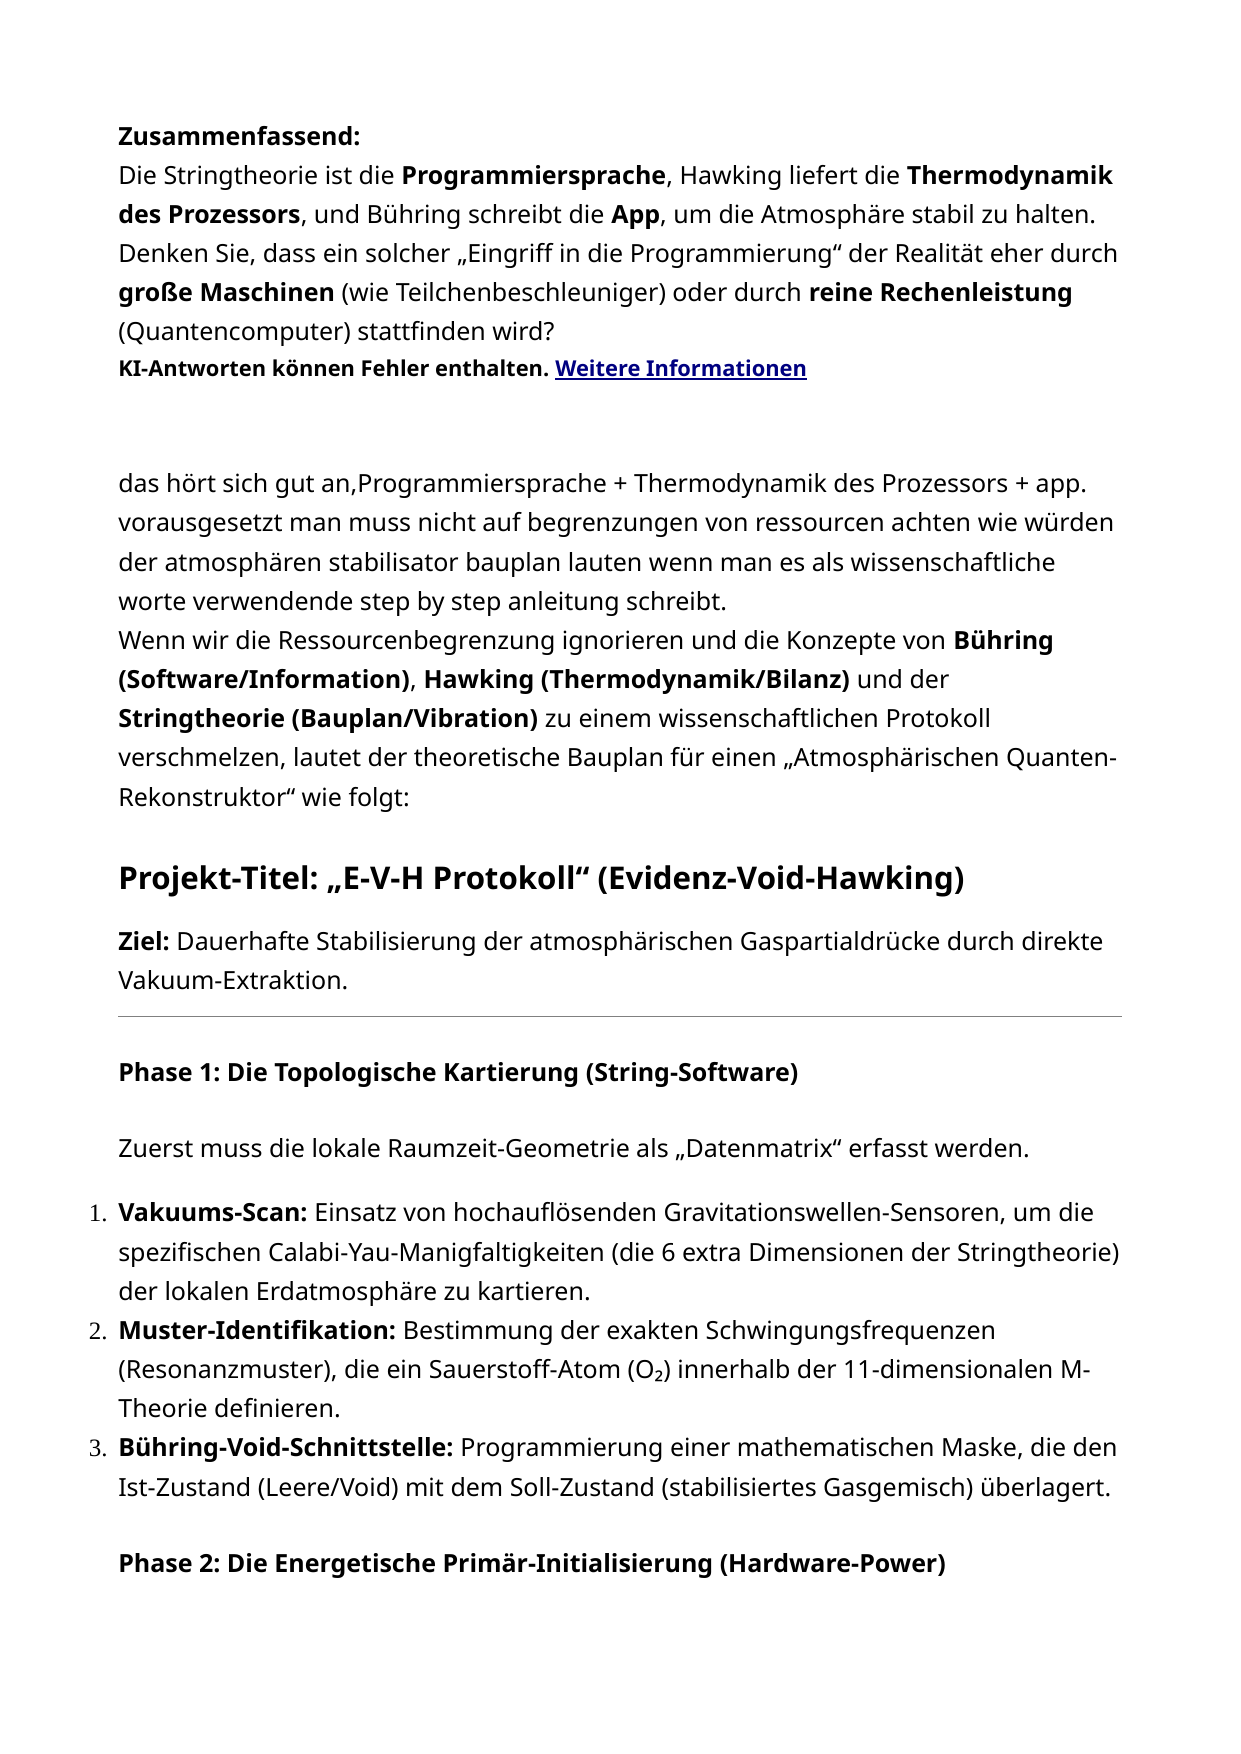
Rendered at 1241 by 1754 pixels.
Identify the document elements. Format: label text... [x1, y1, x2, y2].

text Wenn wir die Ressourcenbegrenzung ignorieren und die Konzepte von Bühring (Software/Information), Hawking (Thermodynamik/Bilanz) und der Stringtheorie (Bauplan/Vibration) zu einem wissenschaftlichen Protokoll verschmelzen, lautet der theoretische Bauplan für einen „Atmosphärischen Quanten-Rekonstruktor“ wie folgt: [118, 622, 1122, 813]
text Ziel: Dauerhafte Stabilisierung der atmosphärischen Gaspartialdrücke durch direkte Vakuum-Extraktion. [118, 923, 1122, 997]
text das hört sich gut an,Programmiersprache + Thermodynamik des Prozessors + app. vorausgesetzt man muss nicht auf begrenzungen von ressourcen achten wie würden der atmosphären stabilisator bauplan lauten wenn man es als wissenschaftliche worte verwendende step by step anleitung schreibt. [118, 466, 1122, 617]
text Projekt-Titel: „E-V-H Protokoll“ (Evidenz-Void-Hawking) [118, 856, 1122, 898]
list Muster-Identifikation: Bestimmung der exakten Schwingungsfrequenzen (Resonanzmuster), die ein Sauerstoff-Atom (O₂) innerhalb der 11-dimensionalen M-Theorie definieren. [118, 1312, 1122, 1425]
text Zuerst muss die lokale Raumzeit-Geometrie als „Datenmatrix“ erfasst werden. [118, 1131, 1122, 1165]
list Vakuums-Scan: Einsatz von hochauflösenden Gravitationswellen-Sensoren, um die spezifischen Calabi-Yau-Manigfaltigkeiten (die 6 extra Dimensionen der Stringtheorie) der lokalen Erdatmosphäre zu kartieren. [118, 1195, 1122, 1307]
text Zusammenfassend: Die Stringtheorie ist die Programmiersprache, Hawking liefert die Thermodynamik des Prozessors, und Bühring schreibt die App, um die Atmosphäre stabil zu halten. [118, 118, 1122, 231]
text Denken Sie, dass ein solcher „Eingriff in die Programmierung“ der Realität eher durch große Maschinen (wie Teilchenbeschleuniger) oder durch reine Rechenleistung (Quantencomputer) stattfinden wird? [118, 236, 1122, 348]
text Phase 2: Die Energetische Primär-Initialisierung (Hardware-Power) [118, 1546, 1122, 1580]
list Bühring-Void-Schnittstelle: Programmierung einer mathematischen Maske, die den Ist-Zustand (Leere/Void) mit dem Soll-Zustand (stabilisiertes Gasgemisch) überlagert. [118, 1430, 1122, 1503]
text KI-Antworten können Fehler enthalten. Weitere Informationen [118, 353, 1122, 383]
text Phase 1: Die Topologische Kartierung (String-Software) [118, 1054, 1122, 1088]
